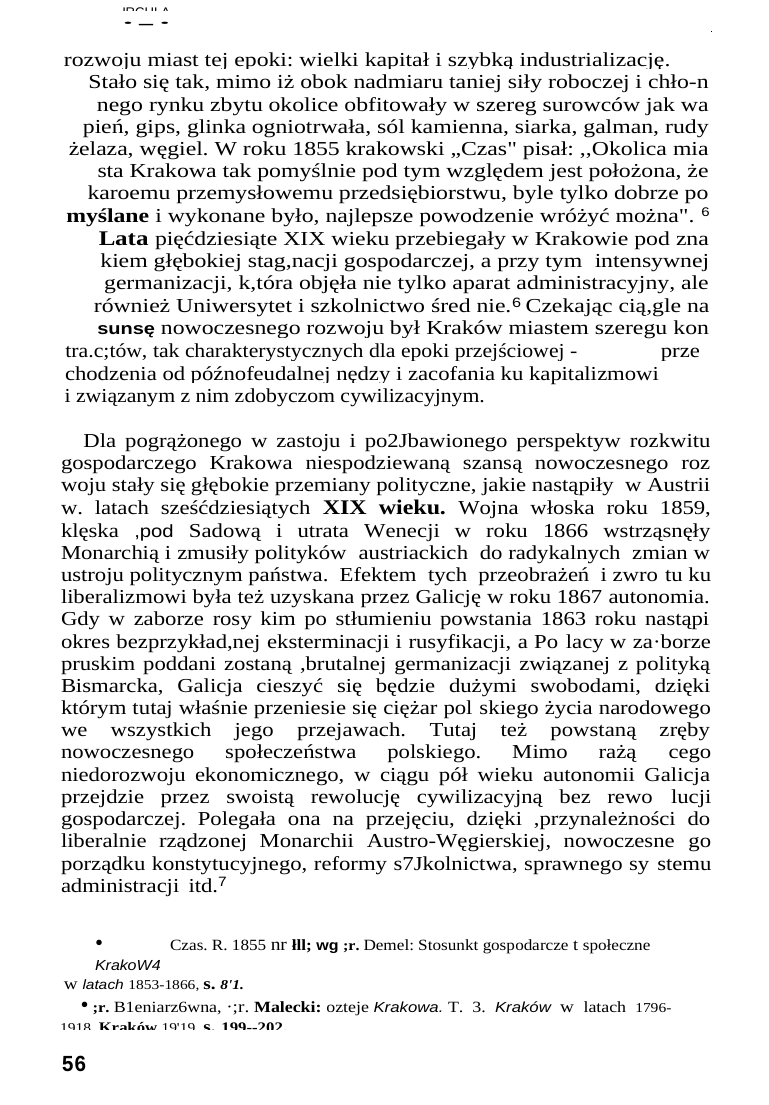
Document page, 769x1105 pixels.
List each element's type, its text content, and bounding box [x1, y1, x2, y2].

list ;r. B1eniarz6wna, ·;r. Malecki: ozteje Krakowa. T. 3. Kraków w latach 1796- 1918. Kraków 19'19, s. 199--202. [60, 993, 709, 1029]
text ·-· [63, 12, 713, 34]
text tra.c;tów, tak charakterystycznych dla epoki przejściowej - [65, 339, 637, 361]
text w latach 1853-1866, s. 8'1. [64, 975, 711, 993]
text i związanym z nim zdobyczom cywilizacyjnym. [64, 384, 530, 407]
text JACEK PURCHLA [61, 4, 177, 11]
text chodzenia od późnofeudalnej nędzy i zacofania ku kapitalizmowi [65, 362, 709, 385]
text Stało się tak, mimo iż obok nadmiaru taniej siły roboczej i chło-n­ nego rynku zbytu okolice obfitowały w szereg surowców jak wa­ pień, gips, glinka ogniotrwała, sól kamienna, siarka, galman, rudy żelaza, węgiel. W roku 1855 krakowski „Czas" pisał: ,,Okolica mia­ sta Krakowa tak pomyślnie pod tym względem jest położona, że karoemu przemysłowemu przedsiębiorstwu, byle tylko dobrze po­ myślane i wykonane było, najlepsze powodzenie wróżyć można". 6 Lata pięćdziesiąte XIX wieku przebiegały w Krakowie pod zna­ kiem głębokiej stag,nacji gospodarczej, a przy tym intensywnej germanizacji, k,tóra objęła nie tylko aparat administracyjny, ale również Uniwersytet i szkolnictwo śred nie.6 Czekając cią,gle na sunsę nowoczesnego rozwoju był Kraków miastem szeregu kon­ [60, 71, 709, 338]
text rozwoju miast tej epoki: wielki kapitał i szybką industrializację. [64, 48, 713, 71]
text 56 [61, 1052, 87, 1078]
text prze­ [661, 339, 710, 362]
text Dla pogrążonego w zastoju i po2Jbawionego perspektyw rozkwitu gospodarczego Krakowa niespodziewaną szansą nowoczesnego roz­ woju stały się głębokie przemiany polityczne, jakie nastąpiły w Austrii w. latach sześćdziesiątych XIX wieku. Wojna włoska roku 1859, klęska ,pod Sadową i utrata Wenecji w roku 1866 wstrząsnęły Monarchią i zmusiły polityków austriackich do radykalnych zmian w ustroju politycznym państwa. Efektem tych przeobrażeń i zwro­ tu ku liberalizmowi była też uzyskana przez Galicję w roku 1867 autonomia. Gdy w zaborze rosy kim po stłumieniu powstania 1863 roku nastąpi okres bezprzykład,nej eksterminacji i rusyfikacji, a Po­ lacy w za·borze pruskim poddani zostaną ,brutalnej germanizacji związanej z polityką Bismarcka, Galicja cieszyć się będzie dużymi swobodami, dzięki którym tutaj właśnie przeniesie się ciężar pol­ skiego życia narodowego we wszystkich jego przejawach. Tutaj też powstaną zręby nowoczesnego społeczeństwa polskiego. Mimo rażą­ cego niedorozwoju ekonomicznego, w ciągu pół wieku autonomii Galicja przejdzie przez swoistą rewolucję cywilizacyjną bez rewo­ lucji gospodarczej. Polegała ona na przejęciu, dzięki ,przynależności do liberalnie rządzonej Monarchii Austro-Węgierskiej, nowoczesne­ go porządku konstytucyjnego, reformy s7Jkolnictwa, sprawnego sy­ stemu administracji itd.7 [61, 429, 711, 897]
list Czas. R. 1855 nr łll; wg ;r. Demel: Stosunkt gospodarcze t społeczne KrakoW4 [95, 935, 711, 975]
